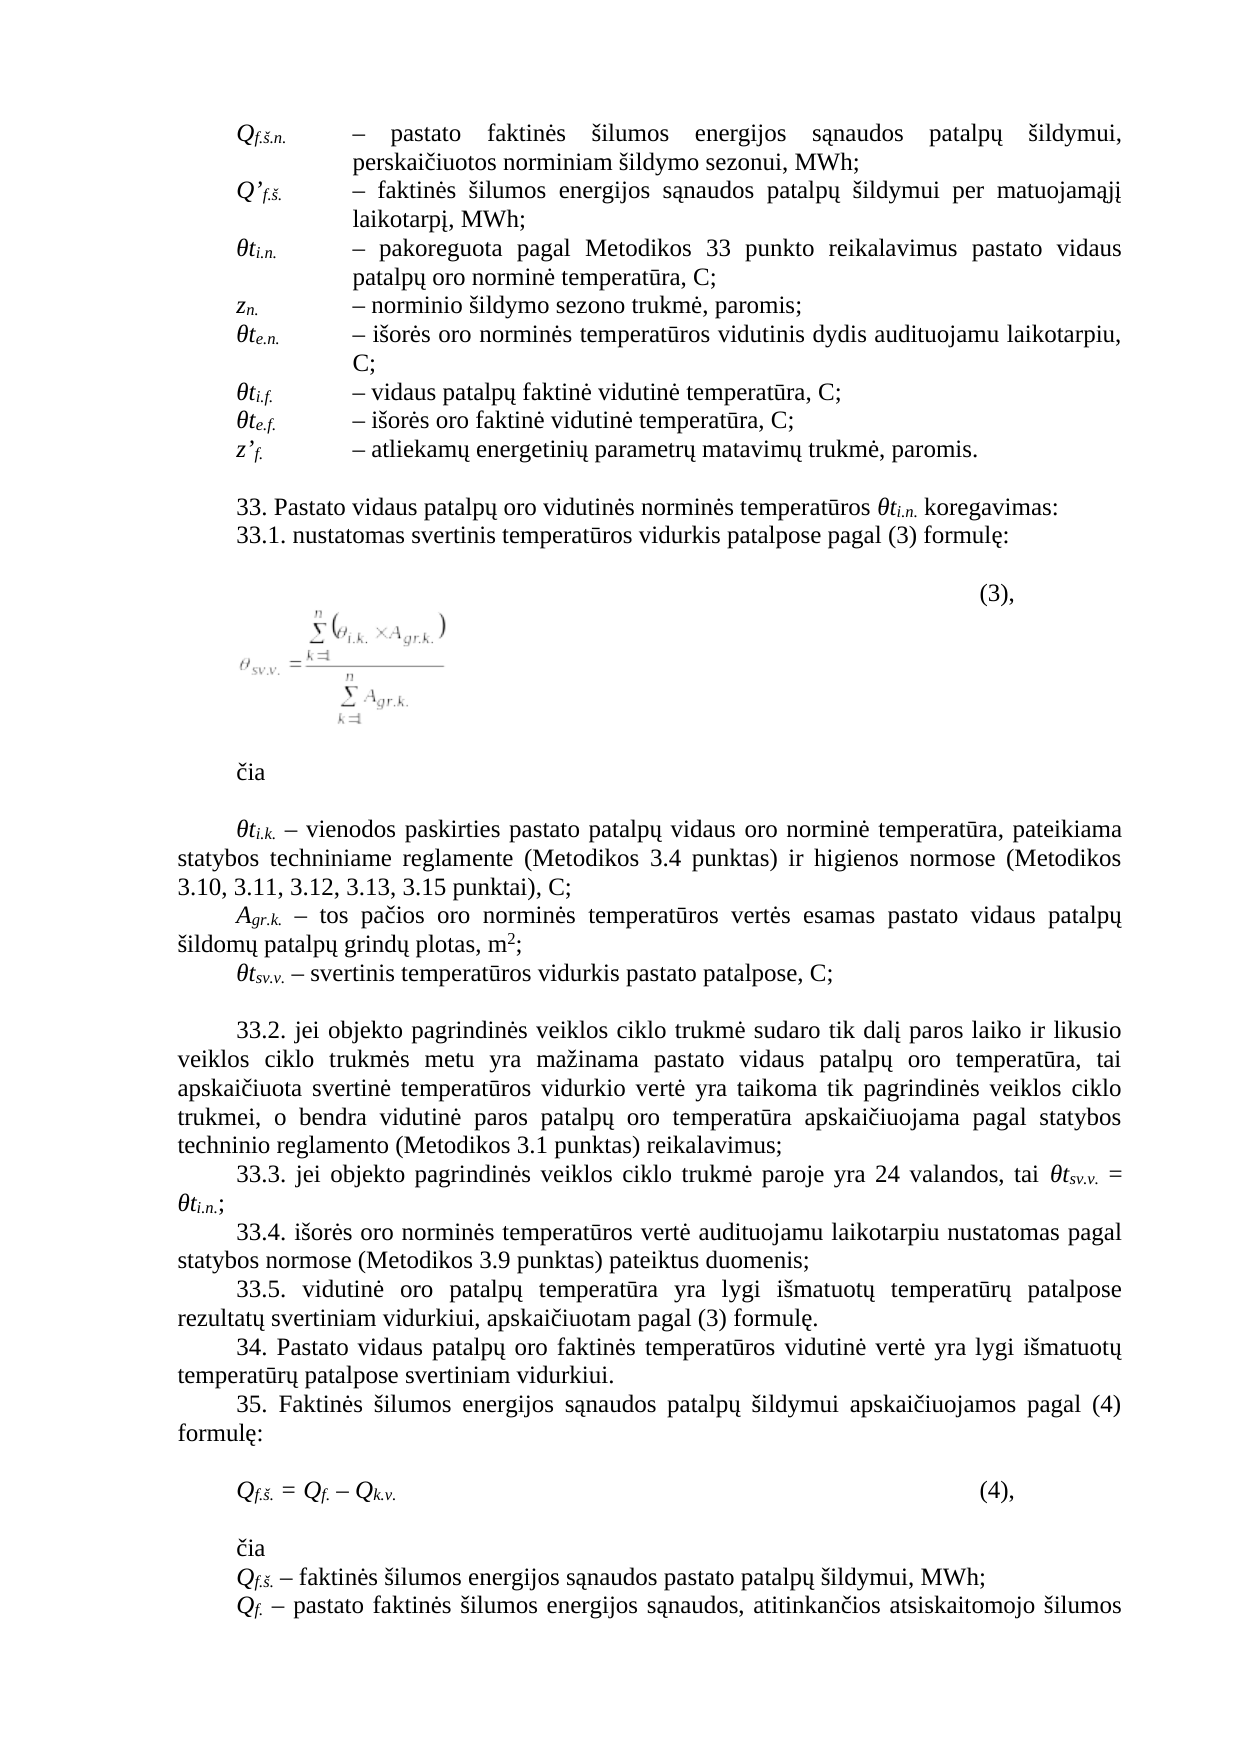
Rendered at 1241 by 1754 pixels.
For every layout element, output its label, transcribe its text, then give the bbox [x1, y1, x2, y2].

text čia [177, 1533, 1122, 1562]
text θtei.f. – vidaus patalpų faktinė vidutinė temperatūra, C; [236, 377, 1122, 406]
text 34. Pastato vidaus patalpų oro faktinės temperatūros vidutinė vertė yra lygi išmatuotų temperatūrų patalpose svertiniam vidurkiui. [177, 1332, 1122, 1389]
text θtee.f. – išorės oro faktinė vidutinė temperatūra, C; [236, 406, 1122, 434]
text 33.5. vidutinė oro patalpų temperatūra yra lygi išmatuotų temperatūrų patalpose rezultatų svertiniam vidurkiui, apskaičiuotam pagal (3) formulę. [177, 1274, 1122, 1332]
text tesv.v. = (SUM(k=1,...,n)[(tei.k. x Agr.k.)]) / (SUM(k=1,...,n)[Agr.k.]) (3), [236, 578, 1122, 728]
text θtei.n. – pakoreguota pagal Metodikos 33 punkto reikalavimus pastato vidaus patalpų oro norminė temperatūra, C; [236, 233, 1122, 291]
text θtee.n. – išorės oro norminės temperatūros vidutinis dydis audituojamu laikotarpiu, C; [236, 319, 1122, 377]
text Qf.š. – faktinės šilumos energijos sąnaudos pastato patalpų šildymui, MWh; [177, 1562, 1122, 1591]
text Qf.š. = Qf. – Qk.v. (4), [236, 1476, 1122, 1504]
text θtei.k. – vienodos paskirties pastato patalpų vidaus oro norminė temperatūra, pateikiama statybos techniniame reglamente (Metodikos 3.4 punktas) ir higienos normose (Metodikos 3.10, 3.11, 3.12, 3.13, 3.15 punktai), C; [177, 814, 1122, 901]
text θtesv.v. – svertinis temperatūros vidurkis pastato patalpose, C; [177, 958, 1122, 987]
text 33.4. išorės oro norminės temperatūros vertė audituojamu laikotarpiu nustatomas pagal statybos normose (Metodikos 3.9 punktas) pateiktus duomenis; [177, 1217, 1122, 1274]
text 33.3. jei objekto pagrindinės veiklos ciklo trukmė paroje yra 24 valandos, tai θtesv.v. = θtei.n.; [177, 1159, 1122, 1217]
text čia [177, 757, 1122, 786]
text zn. – norminio šildymo sezono trukmė, paromis; [236, 291, 1122, 319]
text 33.1. nustatomas svertinis temperatūros vidurkis patalpose pagal (3) formulę: [177, 521, 1122, 549]
text Agr.k. – tos pačios oro norminės temperatūros vertės esamas pastato vidaus patalpų šildomų patalpų grindų plotas, m2; [177, 901, 1122, 958]
text Qf.š.n. – pastato faktinės šilumos energijos sąnaudos patalpų šildymui, perskaičiuotos norminiam šildymo sezonui, MWh; [236, 118, 1122, 176]
text Q’f.š. – faktinės šilumos energijos sąnaudos patalpų šildymui per matuojamąjį laikotarpį, MWh; [236, 176, 1122, 233]
text 33.2. jei objekto pagrindinės veiklos ciklo trukmė sudaro tik dalį paros laiko ir likusio veiklos ciklo trukmės metu yra mažinama pastato vidaus patalpų oro temperatūra, tai apskaičiuota svertinė temperatūros vidurkio vertė yra taikoma tik pagrindinės veiklos ciklo trukmei, o bendra vidutinė paros patalpų oro temperatūra apskaičiuojama pagal statybos techninio reglamento (Metodikos 3.1 punktas) reikalavimus; [177, 1016, 1122, 1159]
text 33. Pastato vidaus patalpų oro vidutinės norminės temperatūros θtei.n. koregavimas: [177, 492, 1122, 521]
text z’f. – atliekamų energetinių parametrų matavimų trukmė, paromis. [236, 434, 1122, 463]
text 35. Faktinės šilumos energijos sąnaudos patalpų šildymui apskaičiuojamos pagal (4) formulę: [177, 1389, 1122, 1447]
text Qf. – pastato faktinės šilumos energijos sąnaudos, atitinkančios atsiskaitomojo šilumos [177, 1591, 1122, 1619]
